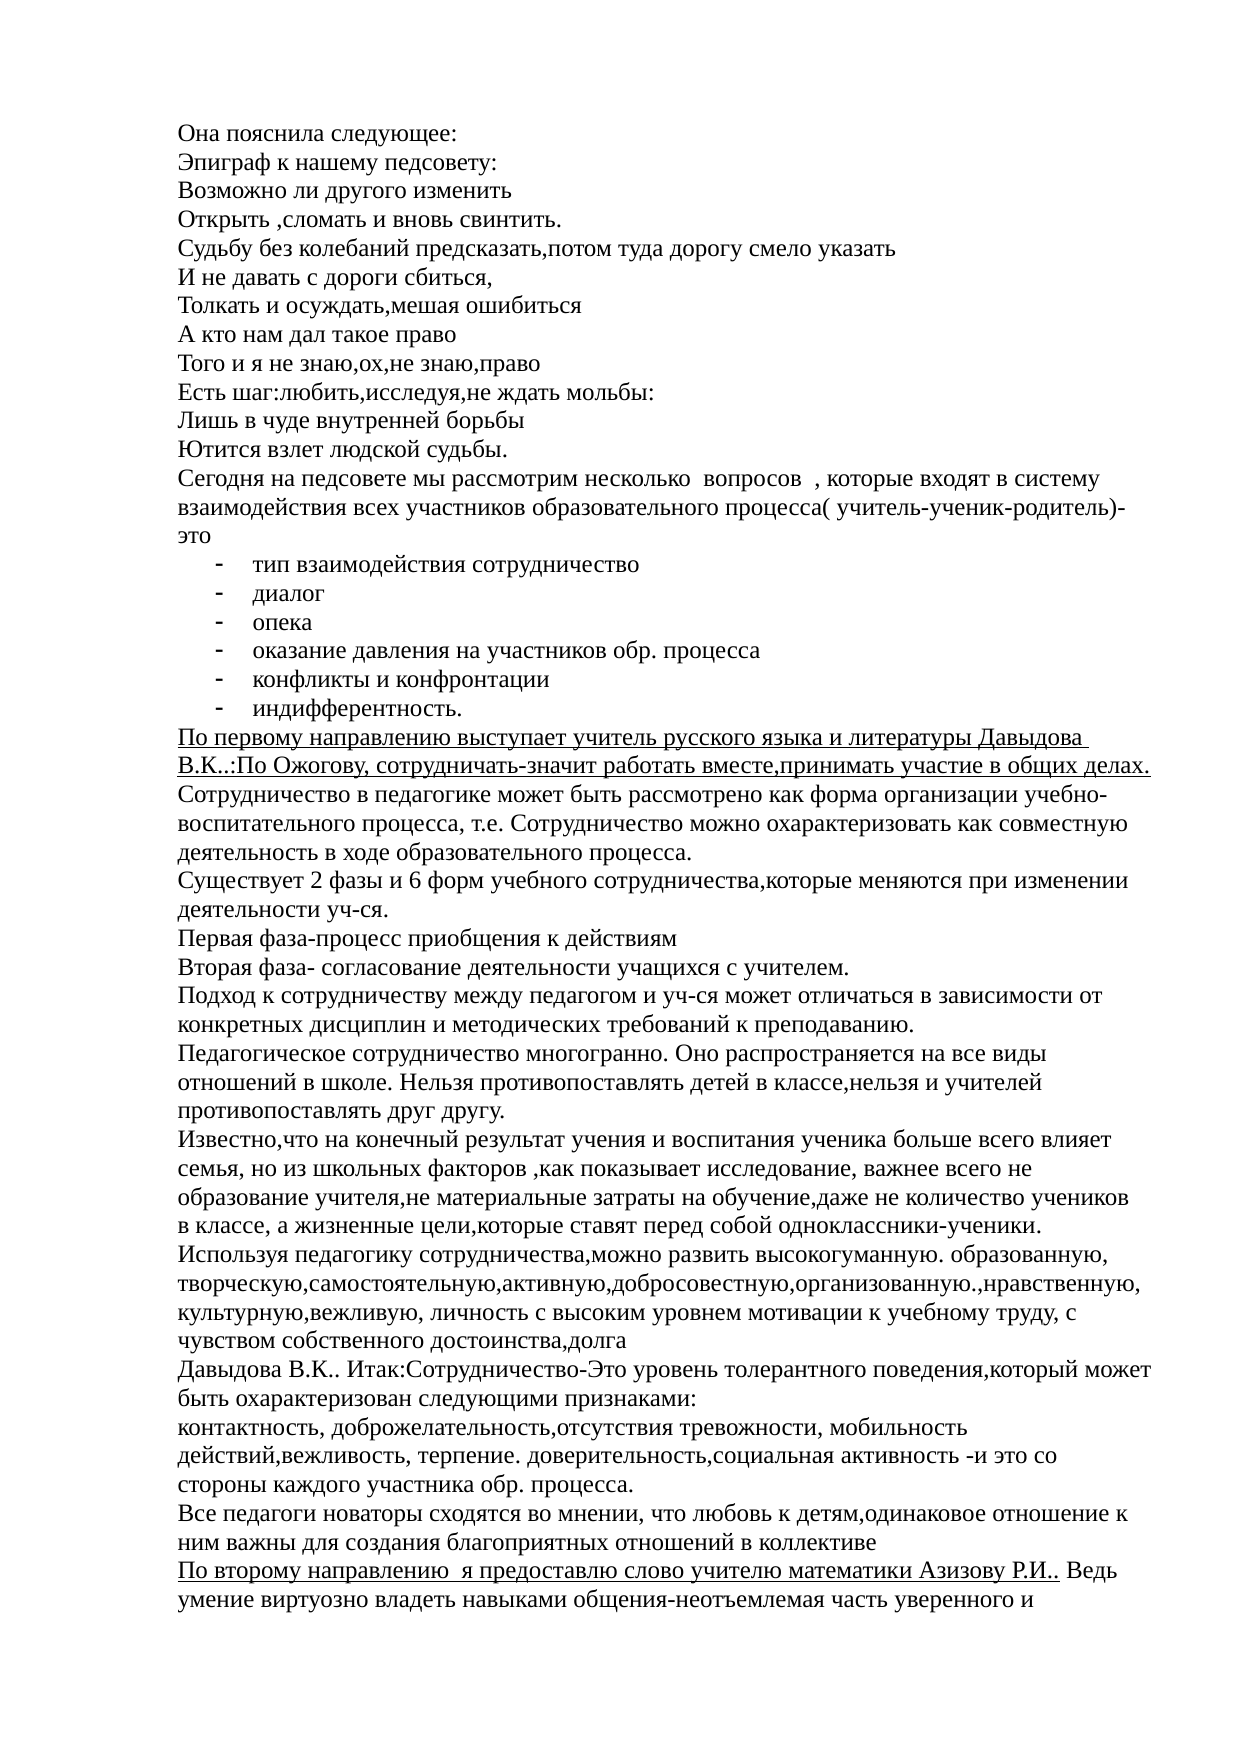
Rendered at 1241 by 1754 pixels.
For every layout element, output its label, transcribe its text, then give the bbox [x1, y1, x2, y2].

list конфликты и конфронтации [215, 664, 1152, 693]
text И не давать с дороги сбиться, [177, 262, 1152, 291]
text Открыть ,сломать и вновь свинтить. [177, 204, 1152, 233]
text Ютится взлет людской судьбы. [177, 434, 1152, 463]
text Толкать и осуждать,мешая ошибиться [177, 291, 1152, 319]
text Подход к сотрудничеству между педагогом и уч-ся может отличаться в зависимости от конкретных дисциплин и методических требований к преподаванию. [177, 981, 1152, 1038]
text Она пояснила следующее: [177, 118, 1152, 147]
text Судьбу без колебаний предсказать,потом туда дорогу смело указать [177, 233, 1152, 262]
list оказание давления на участников обр. процесса [215, 636, 1152, 664]
text Существует 2 фазы и 6 форм учебного сотрудничества,которые меняются при изменении деятельности уч-ся. [177, 866, 1152, 923]
list индифферентность. [215, 693, 1152, 722]
text Лишь в чуде внутренней борьбы [177, 406, 1152, 434]
text Первая фаза-процесс приобщения к действиям [177, 923, 1152, 952]
text Есть шаг:любить,исследуя,не ждать мольбы: [177, 377, 1152, 406]
text Вторая фаза- согласование деятельности учащихся с учителем. [177, 952, 1152, 981]
text По первому направлению выступает учитель русского языка и литературы Давыдова В.К..:По Ожогову, сотрудничать-значит работать вместе,принимать участие в общих делах. [177, 722, 1152, 779]
text контактность, доброжелательность,отсутствия тревожности, мобильность действий,вежливость, терпение. доверительность,социальная активность -и это со стороны каждого участника обр. процесса. [177, 1412, 1152, 1498]
text Известно,что на конечный результат учения и воспитания ученика больше всего влияет семья, но из школьных факторов ,как показывает исследование, важнее всего не образование учителя,не материальные затраты на обучение,даже не количество учеников в классе, а жизненные цели,которые ставят перед собой одноклассники-ученики. [177, 1124, 1152, 1239]
text А кто нам дал такое право [177, 319, 1152, 348]
list диалог [215, 578, 1152, 607]
text Эпиграф к нашему педсовету: [177, 147, 1152, 176]
text По второму направлению я предоставлю слово учителю математики Азизову Р.И.. Ведь умение виртуозно владеть навыками общения-неотъемлемая часть уверенного и [177, 1556, 1152, 1613]
text Возможно ли другого изменить [177, 176, 1152, 204]
text Используя педагогику сотрудничества,можно развить высокогуманную. образованную, творческую,самостоятельную,активную,добросовестную,организованную.,нравственную,культурную,вежливую, личность с высоким уровнем мотивации к учебному труду, с чувством собственного достоинства,долга [177, 1239, 1152, 1354]
text Педагогическое сотрудничество многогранно. Оно распространяется на все виды отношений в школе. Нельзя противопоставлять детей в классе,нельзя и учителей противопоставлять друг другу. [177, 1038, 1152, 1124]
list опека [215, 607, 1152, 636]
text Давыдова В.К.. Итак:Сотрудничество-Это уровень толерантного поведения,который может быть охарактеризован следующими признаками: [177, 1354, 1152, 1412]
list тип взаимодействия сотрудничество [215, 549, 1152, 578]
text Все педагоги новаторы сходятся во мнении, что любовь к детям,одинаковое отношение к ним важны для создания благоприятных отношений в коллективе [177, 1498, 1152, 1556]
text Сегодня на педсовете мы рассмотрим несколько вопросов , которые входят в систему взаимодействия всех участников образовательного процесса( учитель-ученик-родитель)-это [177, 463, 1152, 549]
text Сотрудничество в педагогике может быть рассмотрено как форма организации учебно-воспитательного процесса, т.е. Сотрудничество можно охарактеризовать как совместную деятельность в ходе образовательного процесса. [177, 779, 1152, 866]
text Того и я не знаю,ох,не знаю,право [177, 348, 1152, 377]
